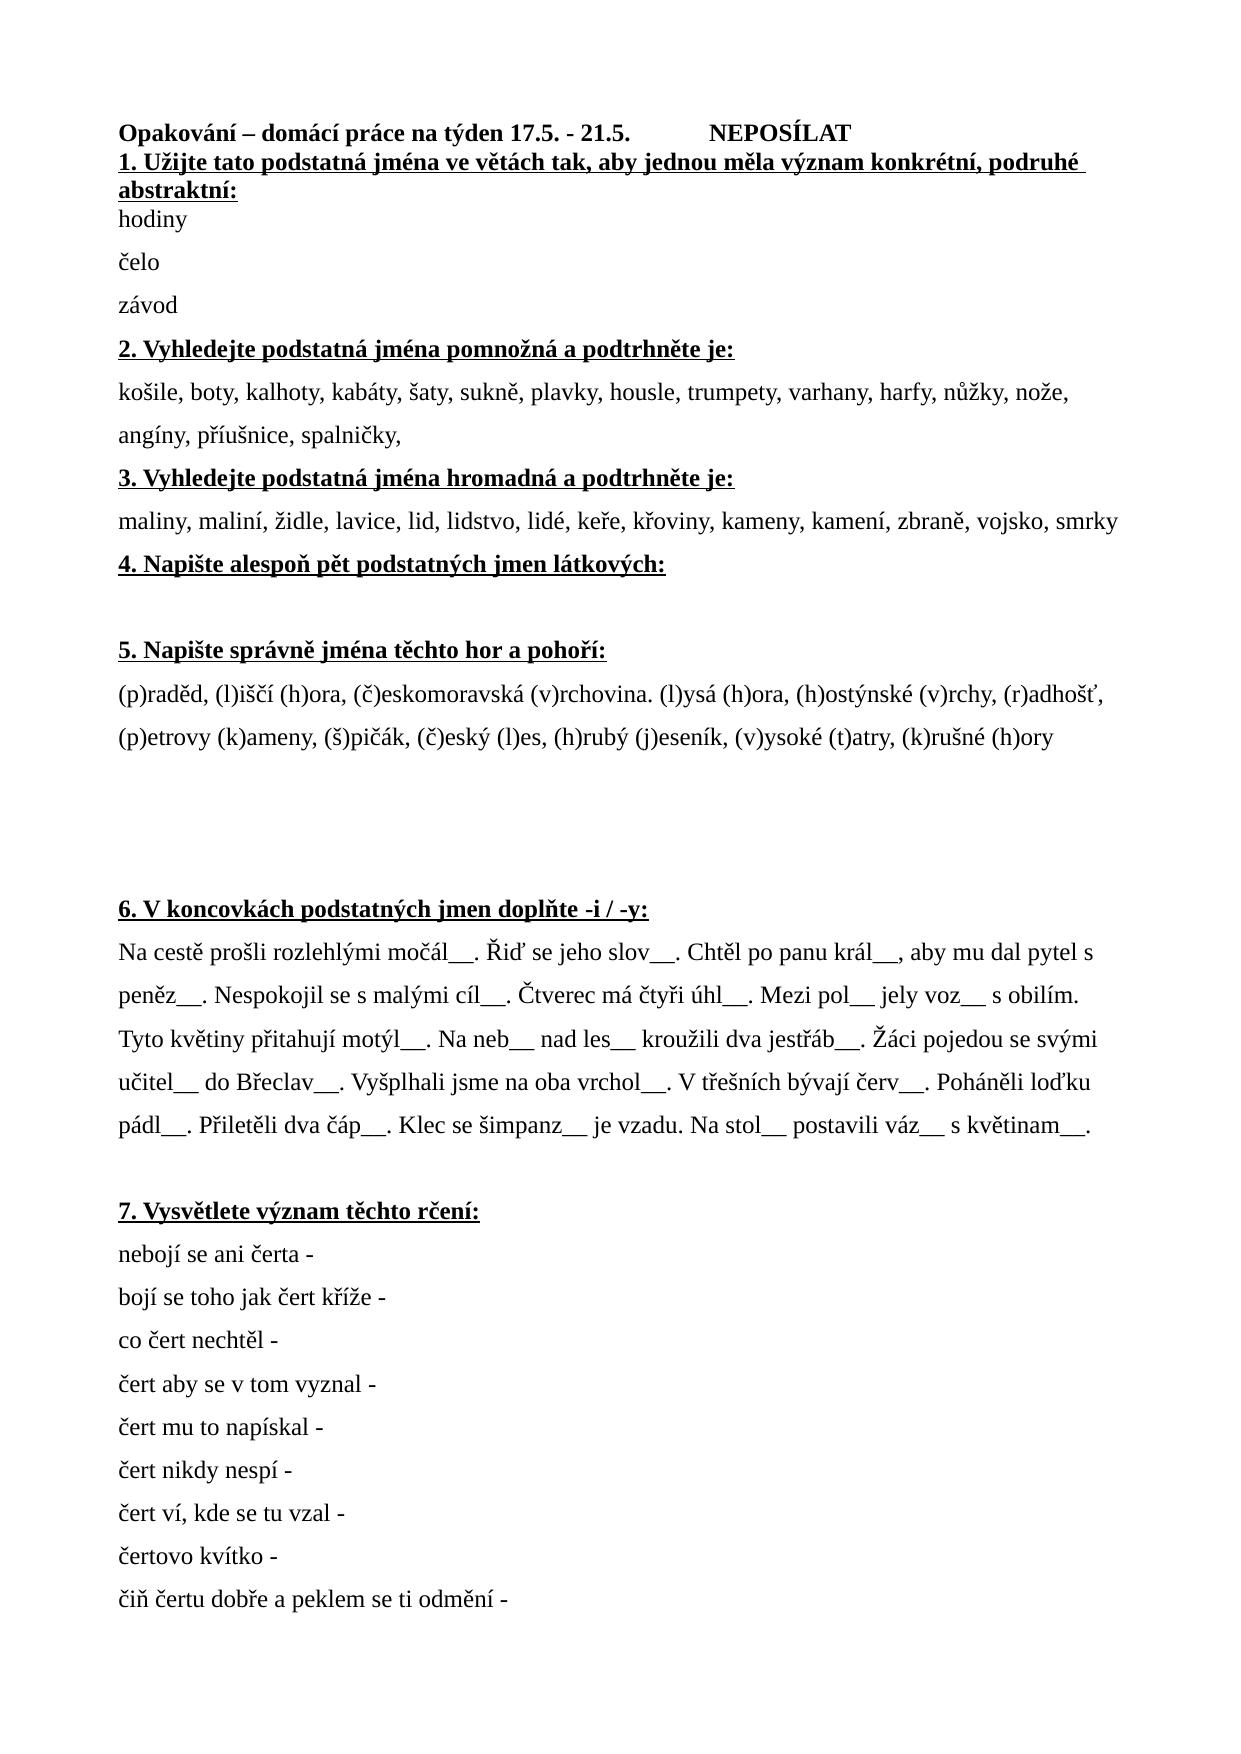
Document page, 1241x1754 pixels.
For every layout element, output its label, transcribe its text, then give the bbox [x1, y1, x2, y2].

text 7. Vysvětlete význam těchto rčení: [118, 1196, 1122, 1225]
text hodiny [118, 204, 1122, 233]
text 5. Napište správně jména těchto hor a pohoří: [118, 636, 1122, 664]
text závod [118, 291, 1122, 319]
text 4. Napište alespoň pět podstatných jmen látkových: [118, 549, 1122, 578]
text 1. Užijte tato podstatná jména ve větách tak, aby jednou měla význam konkrétní, podruhé abstraktní: [118, 147, 1122, 204]
text čert mu to napískal - [118, 1412, 1122, 1441]
text bojí se toho jak čert kříže - [118, 1282, 1122, 1311]
text maliny, maliní, židle, lavice, lid, lidstvo, lidé, keře, křoviny, kameny, kamení, zbraně, vojsko, smrky [118, 506, 1122, 535]
text (p)raděd, (l)iščí (h)ora, (č)eskomoravská (v)rchovina. (l)ysá (h)ora, (h)ostýnské (v)rchy, (r)adhošť, (p)etrovy (k)ameny, (š)pičák, (č)eský (l)es, (h)rubý (j)eseník, (v)ysoké (t)atry, (k)rušné (h)ory [118, 679, 1122, 751]
text čert aby se v tom vyznal - [118, 1369, 1122, 1397]
text nebojí se ani čerta - [118, 1239, 1122, 1268]
text 3. Vyhledejte podstatná jména hromadná a podtrhněte je: [118, 463, 1122, 492]
text 2. Vyhledejte podstatná jména pomnožná a podtrhněte je: [118, 334, 1122, 362]
text Opakování – domácí práce na týden 17.5. - 21.5. NEPOSÍLAT [118, 118, 1122, 147]
text čert ví, kde se tu vzal - [118, 1498, 1122, 1527]
text čertovo kvítko - [118, 1541, 1122, 1570]
text košile, boty, kalhoty, kabáty, šaty, sukně, plavky, housle, trumpety, varhany, harfy, nůžky, nože, angíny, příušnice, spalničky, [118, 377, 1122, 449]
text 6. V koncovkách podstatných jmen doplňte -i / -y: [118, 894, 1122, 923]
text co čert nechtěl - [118, 1326, 1122, 1354]
text Na cestě prošli rozlehlými močál__. Řiď se jeho slov__. Chtěl po panu král__, aby mu dal pytel s peněz__. Nespokojil se s malými cíl__. Čtverec má čtyři úhl__. Mezi pol__ jely voz__ s obilím. Tyto květiny přitahují motýl__. Na neb__ nad les__ kroužili dva jestřáb__. Žáci pojedou se svými učitel__ do Břeclav__. Vyšplhali jsme na oba vrchol__. V třešních bývají červ__. Poháněli loďku pádl__. Přiletěli dva čáp__. Klec se šimpanz__ je vzadu. Na stol__ postavili váz__ s květinam__. [118, 937, 1122, 1139]
text čert nikdy nespí - [118, 1455, 1122, 1484]
text čelo [118, 247, 1122, 276]
text čiň čertu dobře a peklem se ti odmění - [118, 1584, 1122, 1613]
